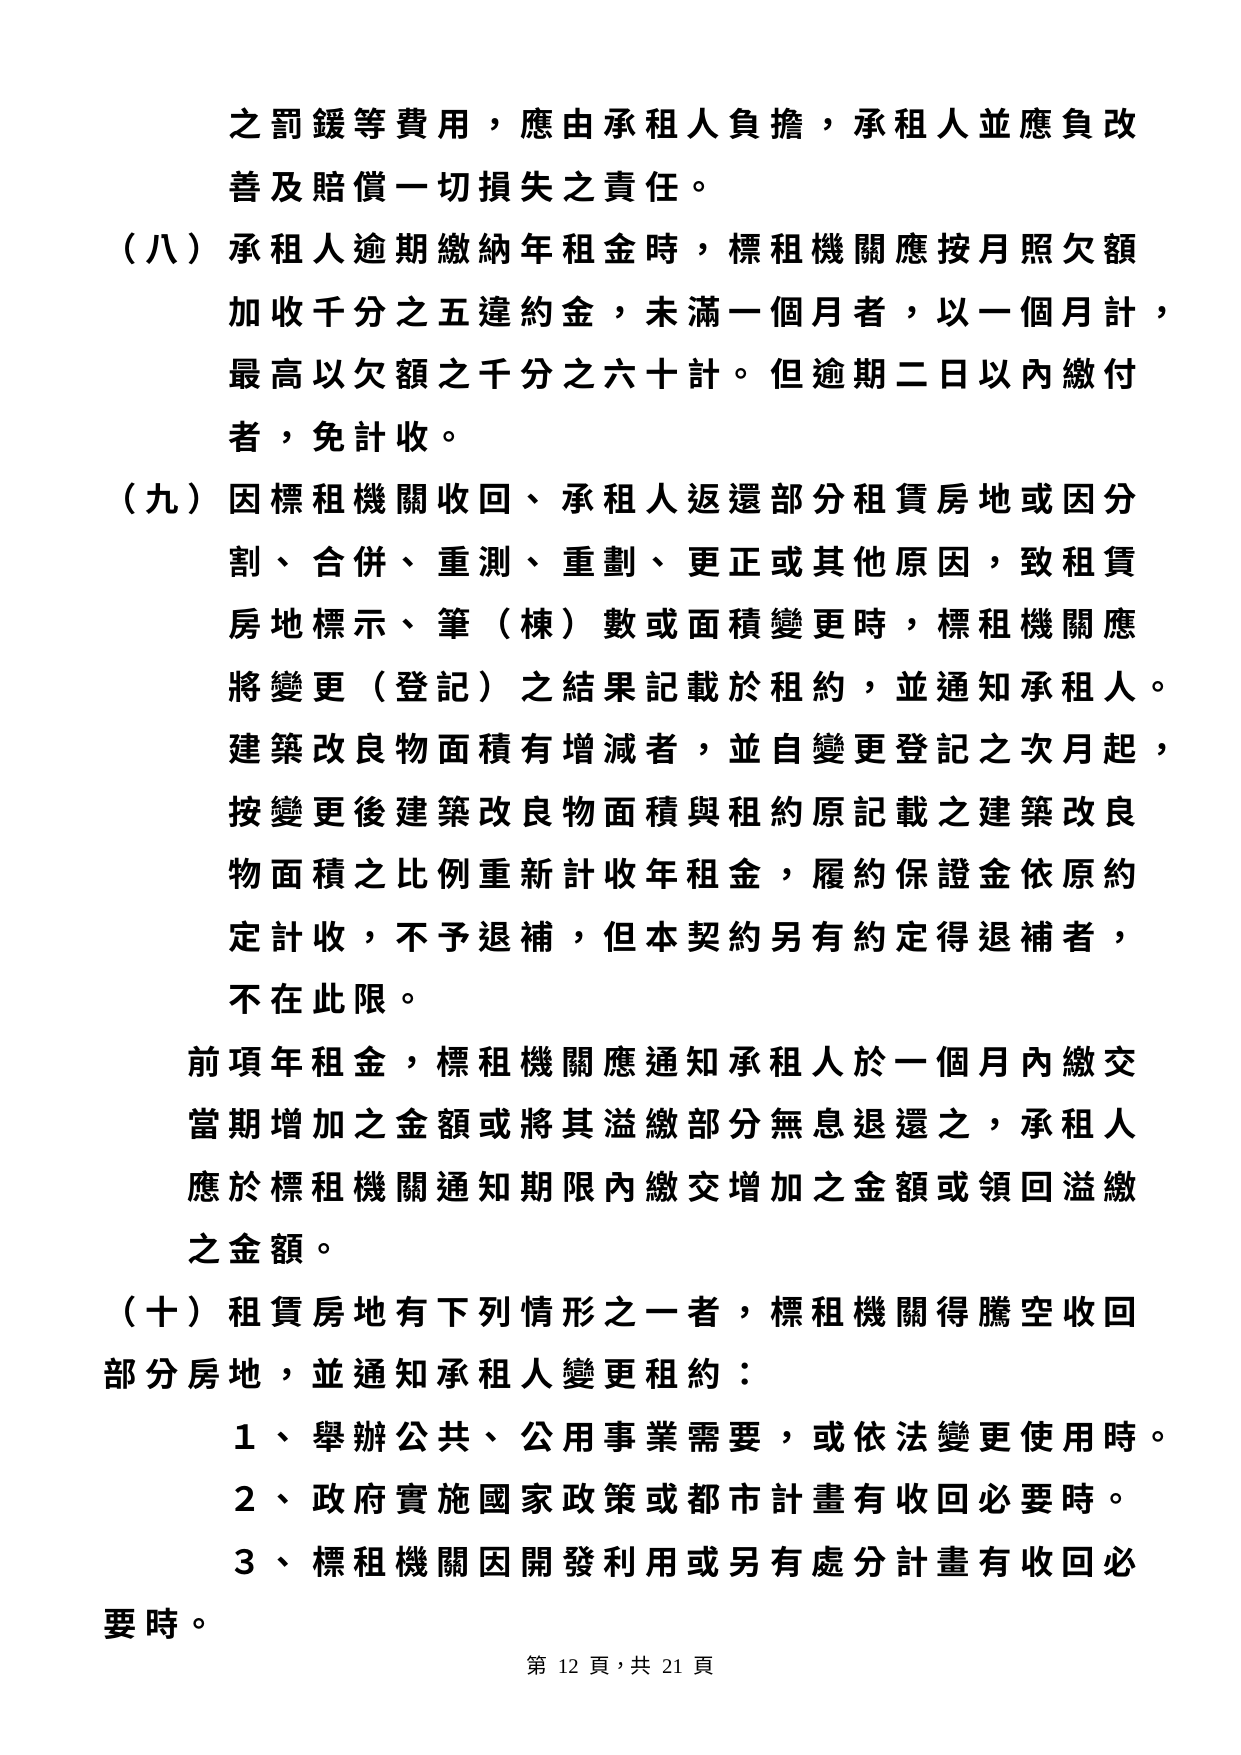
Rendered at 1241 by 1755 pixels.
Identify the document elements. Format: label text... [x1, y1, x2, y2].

text １、舉辦公共、公用事業需要，或依法變更使用時。 [99, 1393, 1141, 1456]
text 之罰鍰等費用，應由承租人負擔，承租人並應負改善及賠償一切損失之責任。 [99, 81, 1141, 206]
text （十）租賃房地有下列情形之一者，標租機關得騰空收回部分房地，並通知承租人變更租約： [99, 1268, 1141, 1393]
text （九）因標租機關收回、承租人返還部分租賃房地或因分割、合併、重測、重劃、更正或其他原因，致租賃房地標示、筆（棟）數或面積變更時，標租機關應將變更（登記）之結果記載於租約，並通知承租人。建築改良物面積有增減者，並自變更登記之次月起，按變更後建築改良物面積與租約原記載之建築改良物面積之比例重新計收年租金，履約保證金依原約定計收，不予退補，但本契約另有約定得退補者，不在此限。 [99, 456, 1141, 1018]
text 前項年租金，標租機關應通知承租人於一個月內繳交當期增加之金額或將其溢繳部分無息退還之，承租人應於標租機關通知期限內繳交增加之金額或領回溢繳之金額。 [167, 1018, 1141, 1268]
text （八）承租人逾期繳納年租金時，標租機關應按月照欠額加收千分之五違約金，未滿一個月者，以一個月計，最高以欠額之千分之六十計。但逾期二日以內繳付者，免計收。 [99, 206, 1141, 456]
text ２、政府實施國家政策或都市計畫有收回必要時。 [99, 1456, 1141, 1518]
text ３、標租機關因開發利用或另有處分計畫有收回必要時。 [99, 1518, 1141, 1643]
